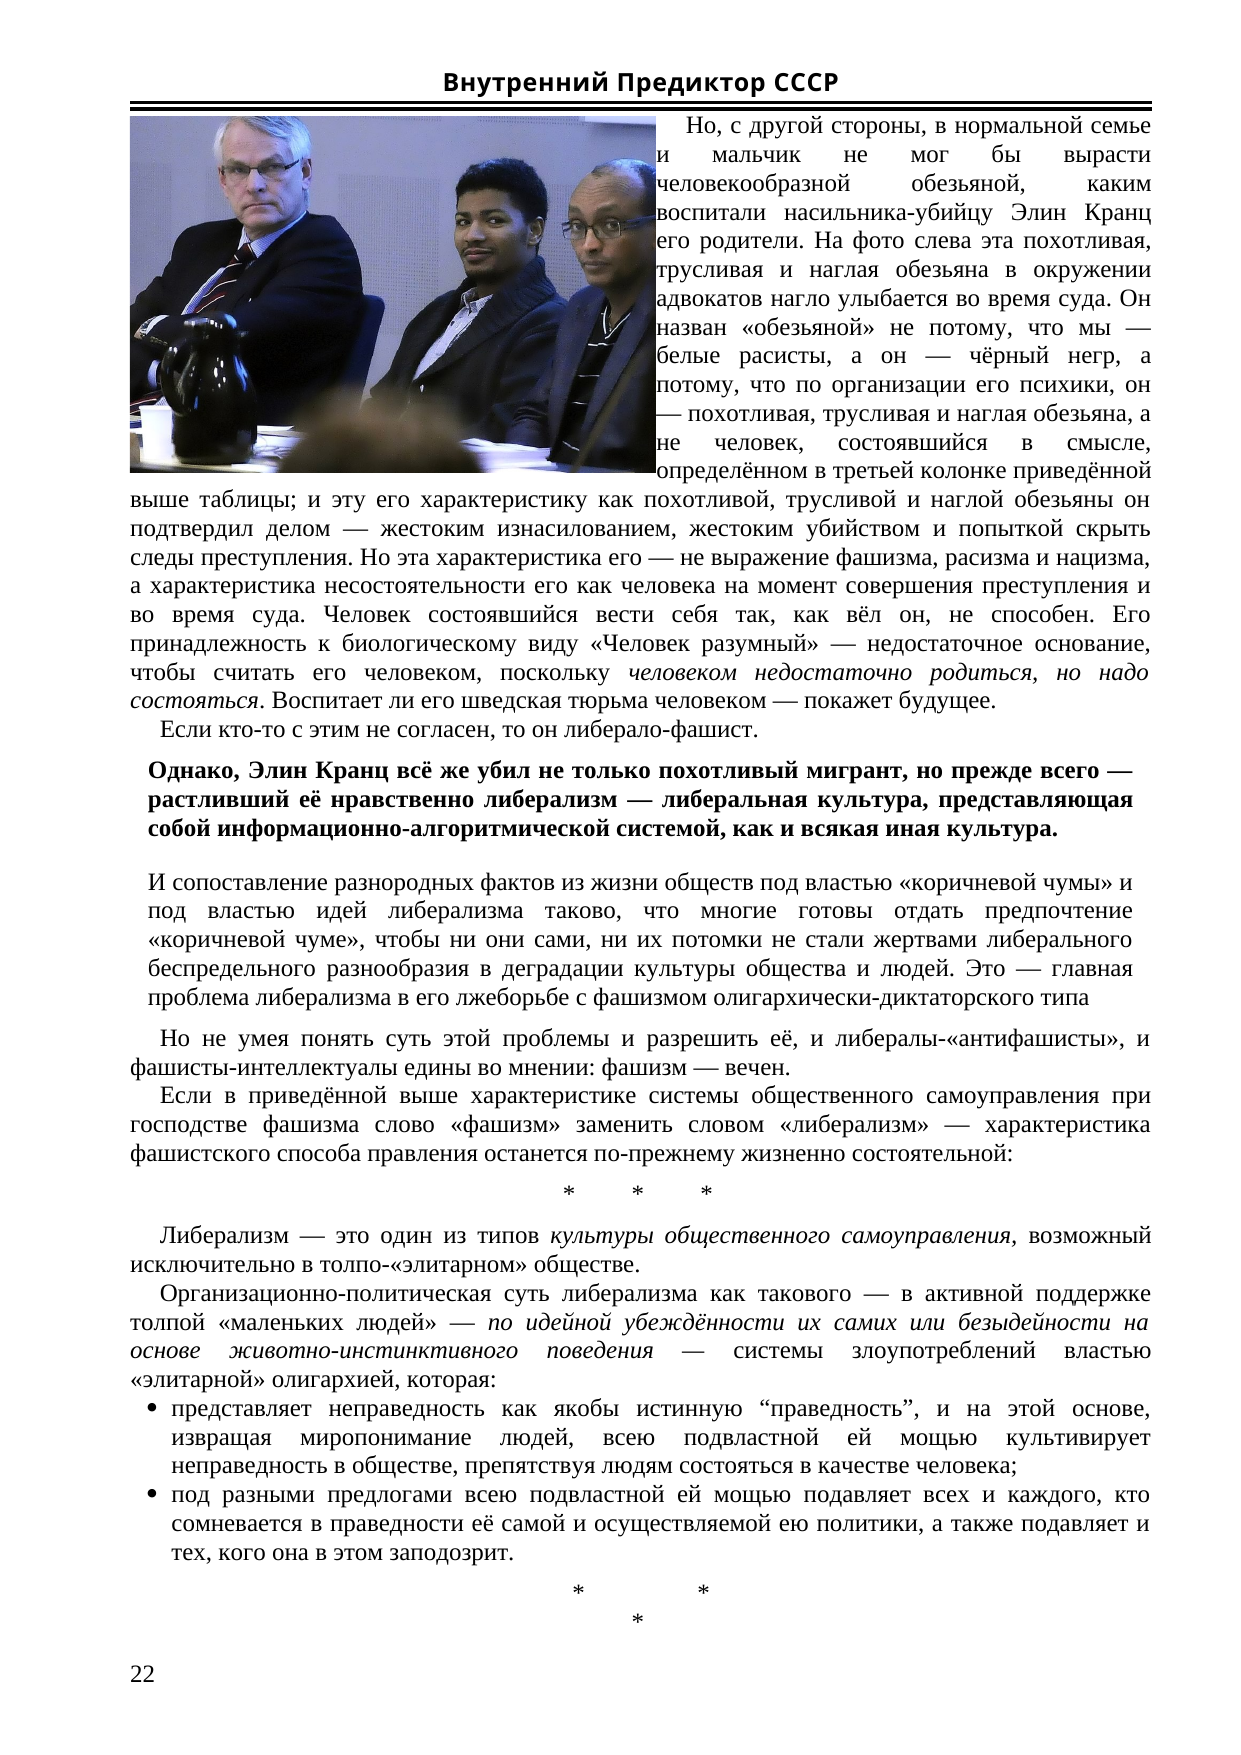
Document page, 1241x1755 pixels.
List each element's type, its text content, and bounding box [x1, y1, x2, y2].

text Но не умея понять суть этой проблемы и разрешить её, и либералы-«антифашисты», и фашисты-интеллектуалы едины во мнении: фашизм — вечен. [130, 1023, 1152, 1081]
text Но, с другой стороны, в нормальной семье и мальчик не мог бы вырасти человекообразной обезьяной, каким воспитали насильника-убийцу Элин Кранц его родители. На фото слева эта похотливая, трусливая и наглая обезьяна в окружении адвокатов нагло улыбается во время суда. Он назван «обезьяной» не потому, что мы — белые расисты, а он — чёрный негр, а потому, что по организации его психики, он — похотливая, трусливая и наглая обезьяна, а не человек, состоявшийся в смысле, определённом в третьей колонке приведённой выше таблицы; и эту его характеристику как похотливой, трусливой и наглой обезьяны он подтвердил делом — жестоким изнасилованием, жестоким убийством и попыткой скрыть следы преступления. Но эта характеристика его — не выражение фашизма, расизма и нацизма, а характеристика несостоятельности его как человека на момент совершения преступления и во время суда. Человек состоявшийся вести себя так, как вёл он, не способен. Его принадлежность к биологическому виду «Человек разумный» — недостаточное основание, чтобы считать его человеком, поскольку человеком недостаточно родиться, но надо состояться. Воспитает ли его шведская тюрьма человеком — покажет будущее. [130, 111, 1152, 714]
text * * * [130, 1578, 1152, 1636]
text Если кто-то с этим не согласен, то он либерало-фашист. [130, 714, 1152, 743]
list под разными предлогами всею подвластной ей мощью подавляет всех и каждого, кто сомневается в праведности её самой и осуществляемой ею политики, а также подавляет и тех, кого она в этом заподозрит. [148, 1479, 1152, 1566]
text Однако, Элин Кранц всё же убил не только похотливый мигрант, но прежде всего — растливший её нравственно либерализм — либеральная культура, представляющая собой информационно-алгоритмической системой, как и всякая иная культура. [148, 756, 1134, 842]
text Если в приведённой выше характеристике системы общественного самоуправления при господстве фашизма слово «фашизм» заменить словом «либерализм» — характеристика фашистского способа правления останется по-прежнему жизненно состоятельной: [130, 1081, 1152, 1167]
text * * * [130, 1179, 1152, 1208]
text И сопоставление разнородных фактов из жизни обществ под властью «коричневой чумы» и под властью идей либерализма таково, что многие готовы отдать предпочтение «коричневой чуме», чтобы ни они сами, ни их потомки не стали жертвами либерального беспредельного разнообразия в деградации культуры общества и людей. Это — главная проблема либерализма в его лжеборьбе с фашизмом олигархически-диктаторского типа [148, 867, 1134, 1011]
text Либерализм — это один из типов культуры общественного самоуправления, возможный исключительно в толпо-«элитарном» обществе. [130, 1221, 1152, 1278]
list представляет неправедность как якобы истинную “праведность”, и на этой основе, извращая миропонимание людей, всею подвластной ей мощью культивирует неправедность в обществе, препятствуя людям состояться в качестве человека; [148, 1393, 1152, 1479]
text Организационно-политическая суть либерализма как такового — в активной поддержке толпой «маленьких людей» — по идейной убеждённости их самих или безыдейности на основе животно-инстинктивного поведения — системы злоупотреблений властью «элитарной» олигархией, которая: [130, 1278, 1152, 1393]
